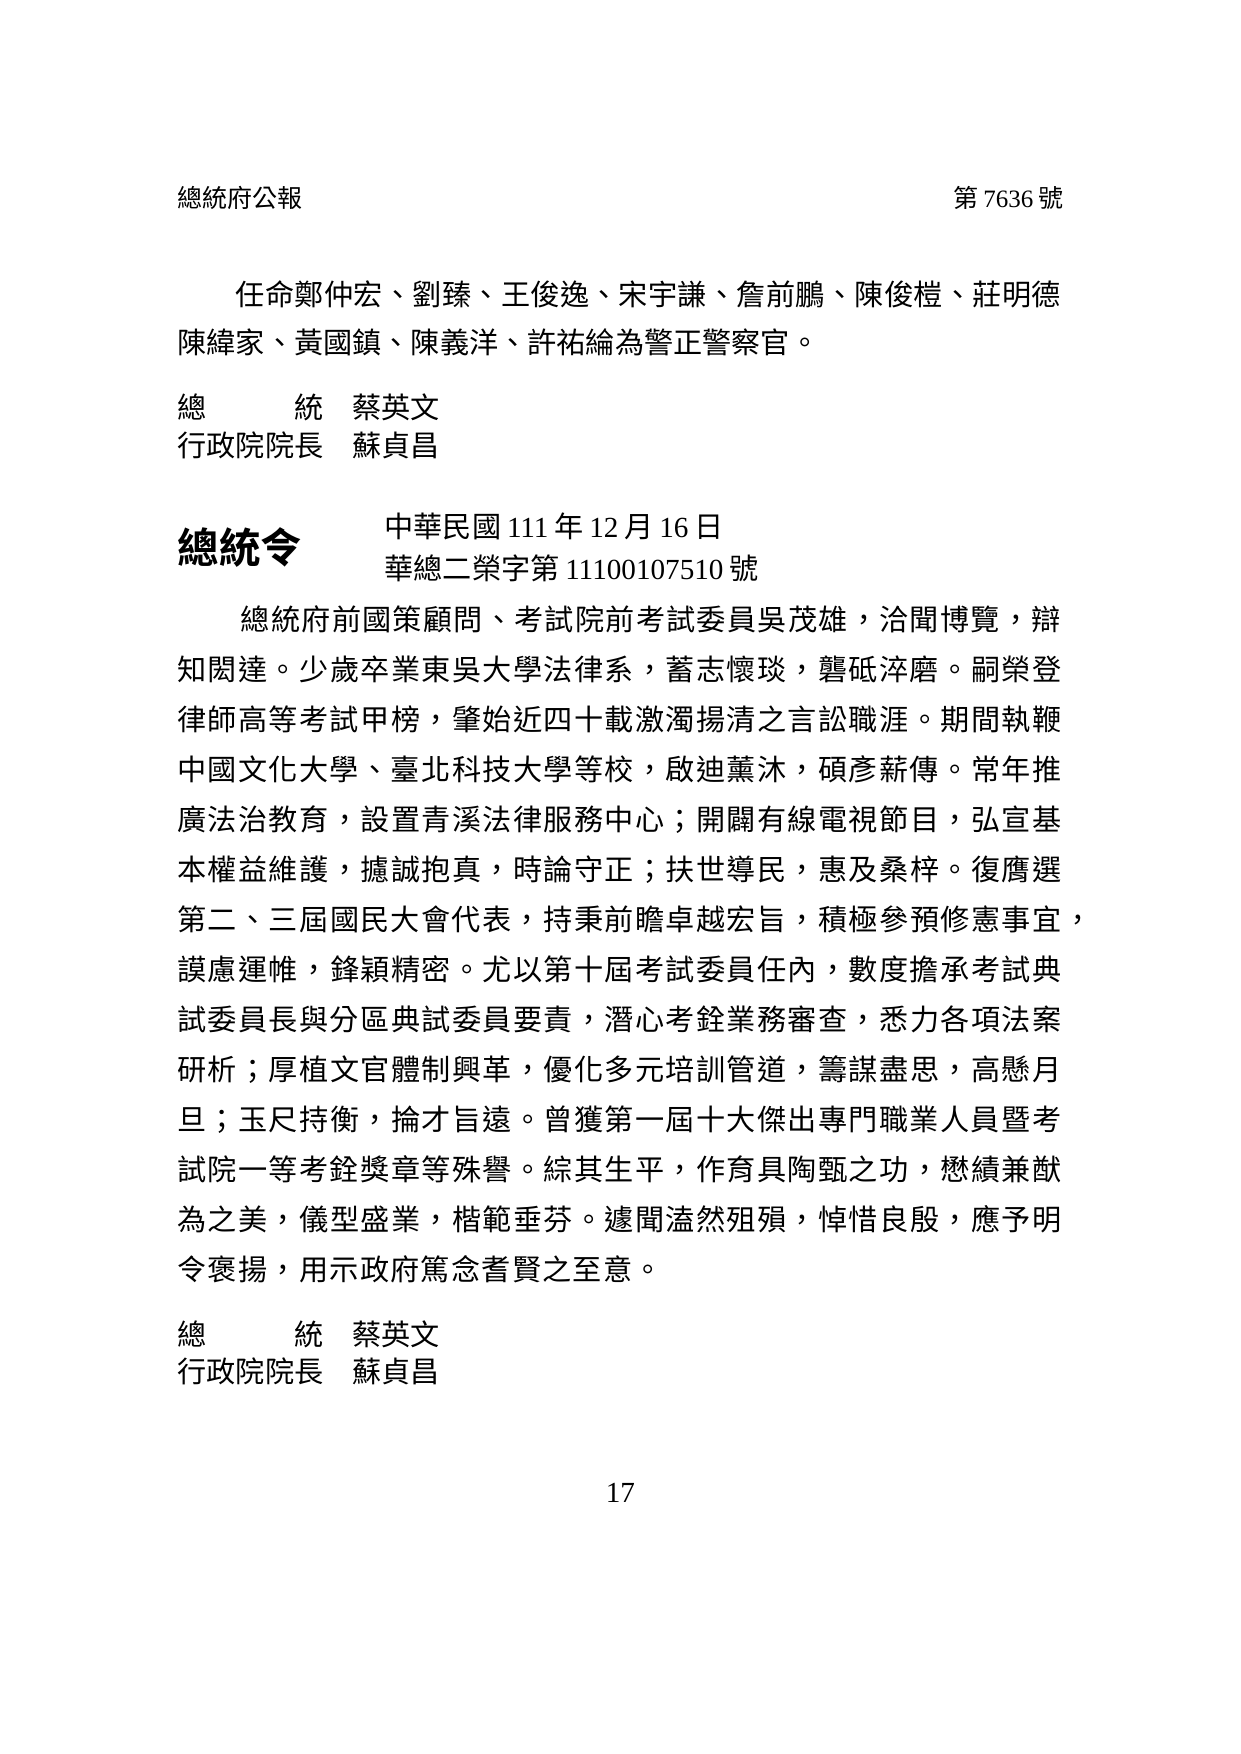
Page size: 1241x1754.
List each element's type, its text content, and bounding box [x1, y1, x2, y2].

text 總統府前國策顧問、考試院前考試委員吳茂雄，洽聞博覽，辯知閎達。少歲卒業東吳大學法律系，蓄志懷琰，礱砥淬磨。嗣榮登律師高等考試甲榜，肇始近四十載激濁揚清之言訟職涯。期間執鞭中國文化大學、臺北科技大學等校，啟迪薰沐，碩彥薪傳。常年推廣法治教育，設置青溪法律服務中心；開闢有線電視節目，弘宣基本權益維護，攄誠抱真，時論守正；扶世導民，惠及桑梓。復膺選第二、三屆國民大會代表，持秉前瞻卓越宏旨，積極參預修憲事宜，謨慮運帷，鋒穎精密。尤以第十屆考試委員任內，數度擔承考試典試委員長與分區典試委員要責，潛心考銓業務審查，悉力各項法案研析；厚植文官體制興革，優化多元培訓管道，籌謀盡思，高懸月旦；玉尺持衡，掄才旨遠。曾獲第一屆十大傑出專門職業人員暨考試院一等考銓獎章等殊譽。綜其生平，作育具陶甄之功，懋績兼猷為之美，儀型盛業，楷範垂芬。遽聞溘然殂殞，悼惜良殷，應予明令褒揚，用示政府篤念耆賢之至意。 [177, 590, 1063, 1290]
table_header 總統令 [174, 501, 381, 590]
text 總 統 蔡英文 行政院院長 蘇貞昌 [177, 1315, 1063, 1390]
text 任命鄭仲宏、劉臻、王俊逸、宋宇謙、詹前鵬、陳俊榿、莊明德、陳緯家、黃國鎮、陳義洋、許祐綸為警正警察官。 [177, 266, 1063, 364]
text 總 統 蔡英文 行政院院長 蘇貞昌 [177, 389, 1063, 464]
table_header 中華民國111年12月16日 華總二榮字第11100107510號 [381, 501, 877, 590]
